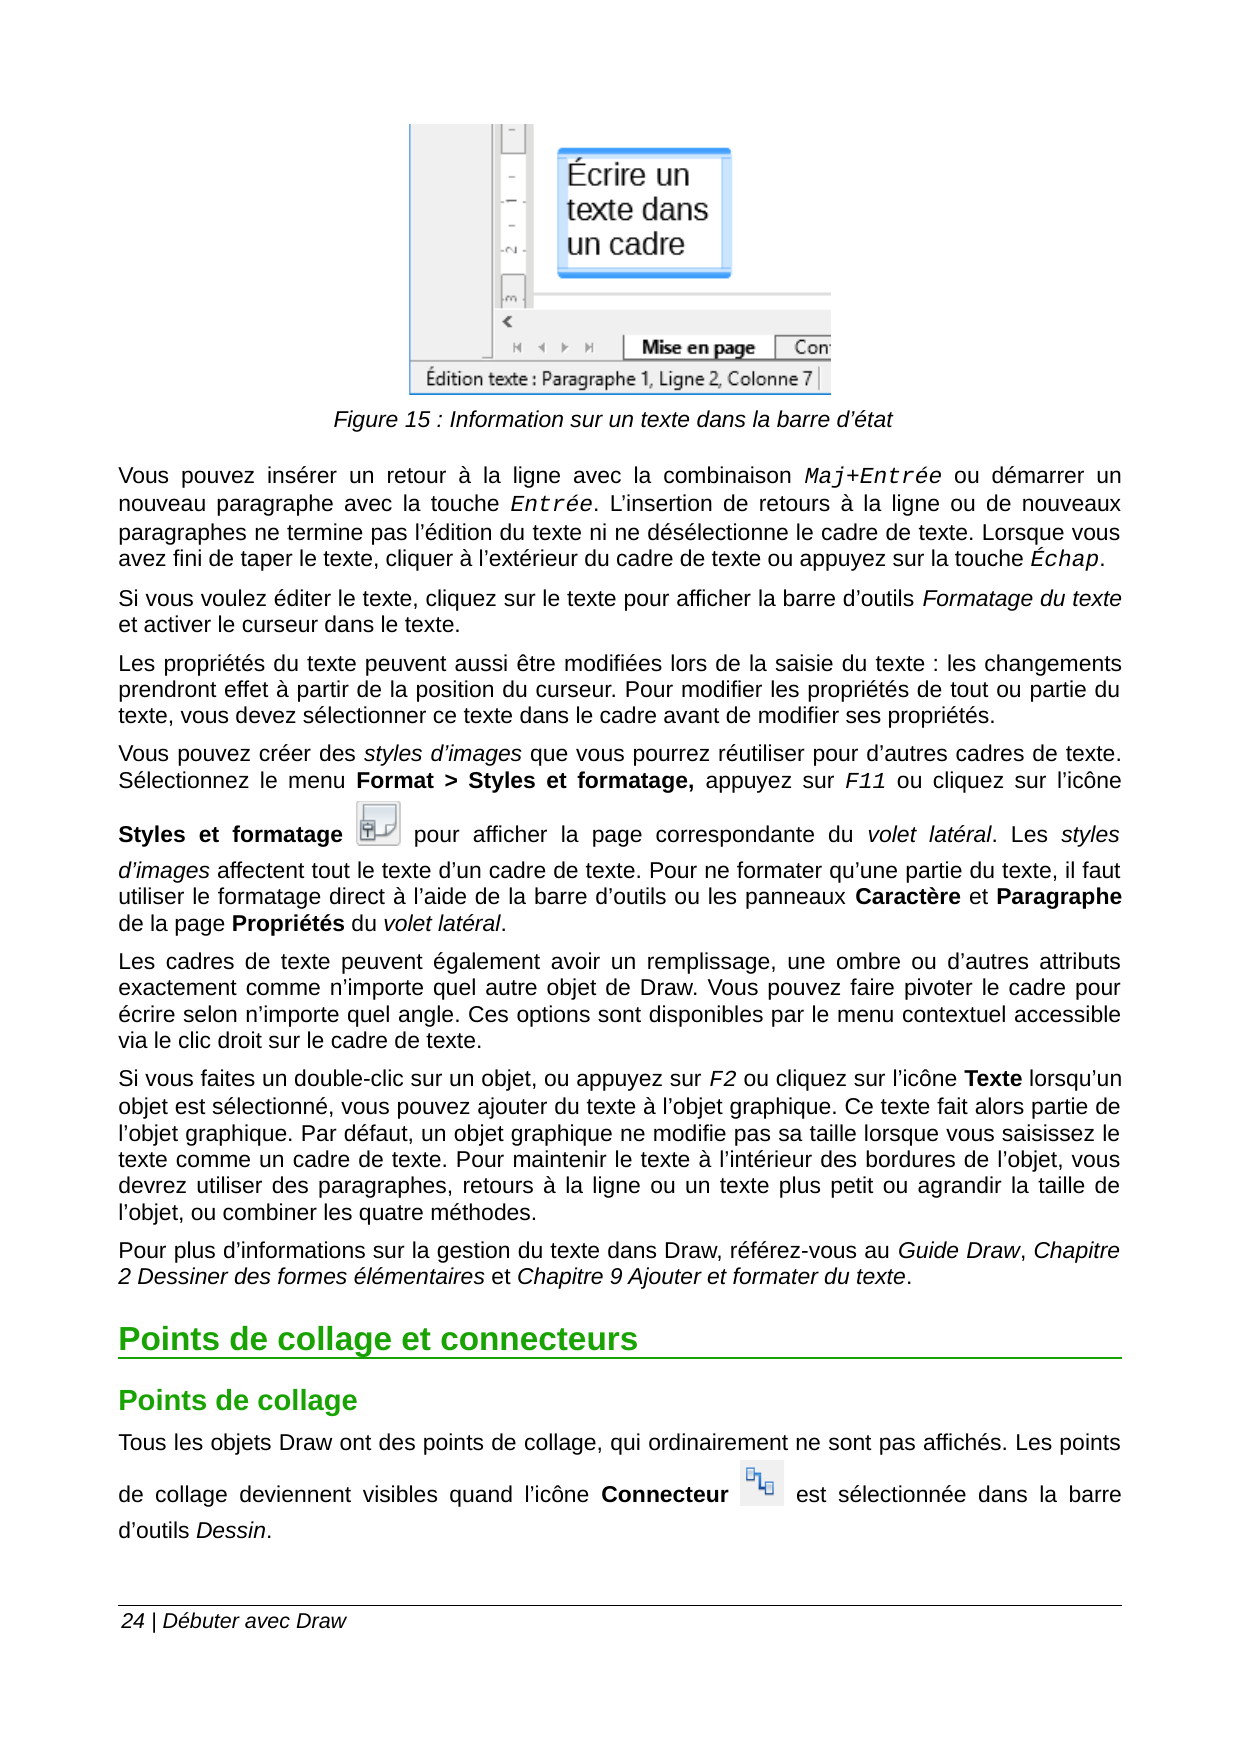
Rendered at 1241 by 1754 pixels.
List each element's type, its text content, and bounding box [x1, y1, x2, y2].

text Figure 15 : Information sur un texte dans la barre d’état [333, 406, 907, 433]
text Tous les objets Draw ont des points de collage, qui ordinairement ne sont pas affichés. Les points de collage deviennent visibles quand l’icône Connecteur est sélectionnée dans la barre d’outils Dessin. [118, 1428, 1122, 1543]
text Si vous faites un double-clic sur un objet, ou appuyez sur F2 ou cliquez sur l’icône Texte lorsqu’un objet est sélectionné, vous pouvez ajouter du texte à l’objet graphique. Ce texte fait alors partie de l’objet graphique. Par défaut, un objet graphique ne modifie pas sa taille lorsque vous saisissez le texte comme un cadre de texte. Pour maintenir le texte à l’intérieur des bordures de l’objet, vous devrez utiliser des paragraphes, retours à la ligne ou un texte plus petit ou agrandir la taille de l’objet, ou combiner les quatre méthodes. [118, 1065, 1122, 1225]
text Vous pouvez créer des styles d’images que vous pourrez réutiliser pour d’autres cadres de texte. Sélectionnez le menu Format > Styles et formatage, appuyez sur F11 ou cliquez sur l’icône Styles et formatage pour afficher la page correspondante du volet latéral. Les styles d’images affectent tout le texte d’un cadre de texte. Pour ne formater qu’une partie du texte, il faut utiliser le formatage direct à l’aide de la barre d’outils ou les panneaux Caractère et Paragraphe de la page Propriétés du volet latéral. [118, 740, 1122, 936]
text Vous pouvez insérer un retour à la ligne avec la combinaison Maj+Entrée ou démarrer un nouveau paragraphe avec la touche Entrée. L’insertion de retours à la ligne ou de nouveaux paragraphes ne termine pas l’édition du texte ni ne désélectionne le cadre de texte. Lorsque vous avez fini de taper le texte, cliquer à l’extérieur du cadre de texte ou appuyez sur la touche Échap. [118, 462, 1122, 573]
text Si vous voulez éditer le texte, cliquez sur le texte pour afficher la barre d’outils Formatage du texte et activer le curseur dans le texte. [118, 585, 1122, 638]
text Les propriétés du texte peuvent aussi être modifiées lors de la saisie du texte : les changements prendront effet à partir de la position du curseur. Pour modifier les propriétés de tout ou partie du texte, vous devez sélectionner ce texte dans le cadre avant de modifier ses propriétés. [118, 649, 1122, 728]
subtitle Points de collage et connecteurs [118, 1319, 1122, 1357]
picture [740, 1460, 785, 1506]
text Les cadres de texte peuvent également avoir un remplissage, une ombre ou d’autres attributs exactement comme n’importe quel autre objet de Draw. Vous pouvez faire pivoter le cadre pour écrire selon n’importe quel angle. Ces options sont disponibles par le menu contextuel accessible via le clic droit sur le cadre de texte. [118, 948, 1122, 1053]
text Pour plus d’informations sur la gestion du texte dans Draw, référez-vous au Guide Draw, Chapitre 2 Dessiner des formes élémentaires et Chapitre 9 Ajouter et formater du texte. [118, 1237, 1122, 1289]
picture [356, 801, 401, 846]
picture [409, 124, 831, 395]
subtitle Points de collage [118, 1383, 1122, 1417]
